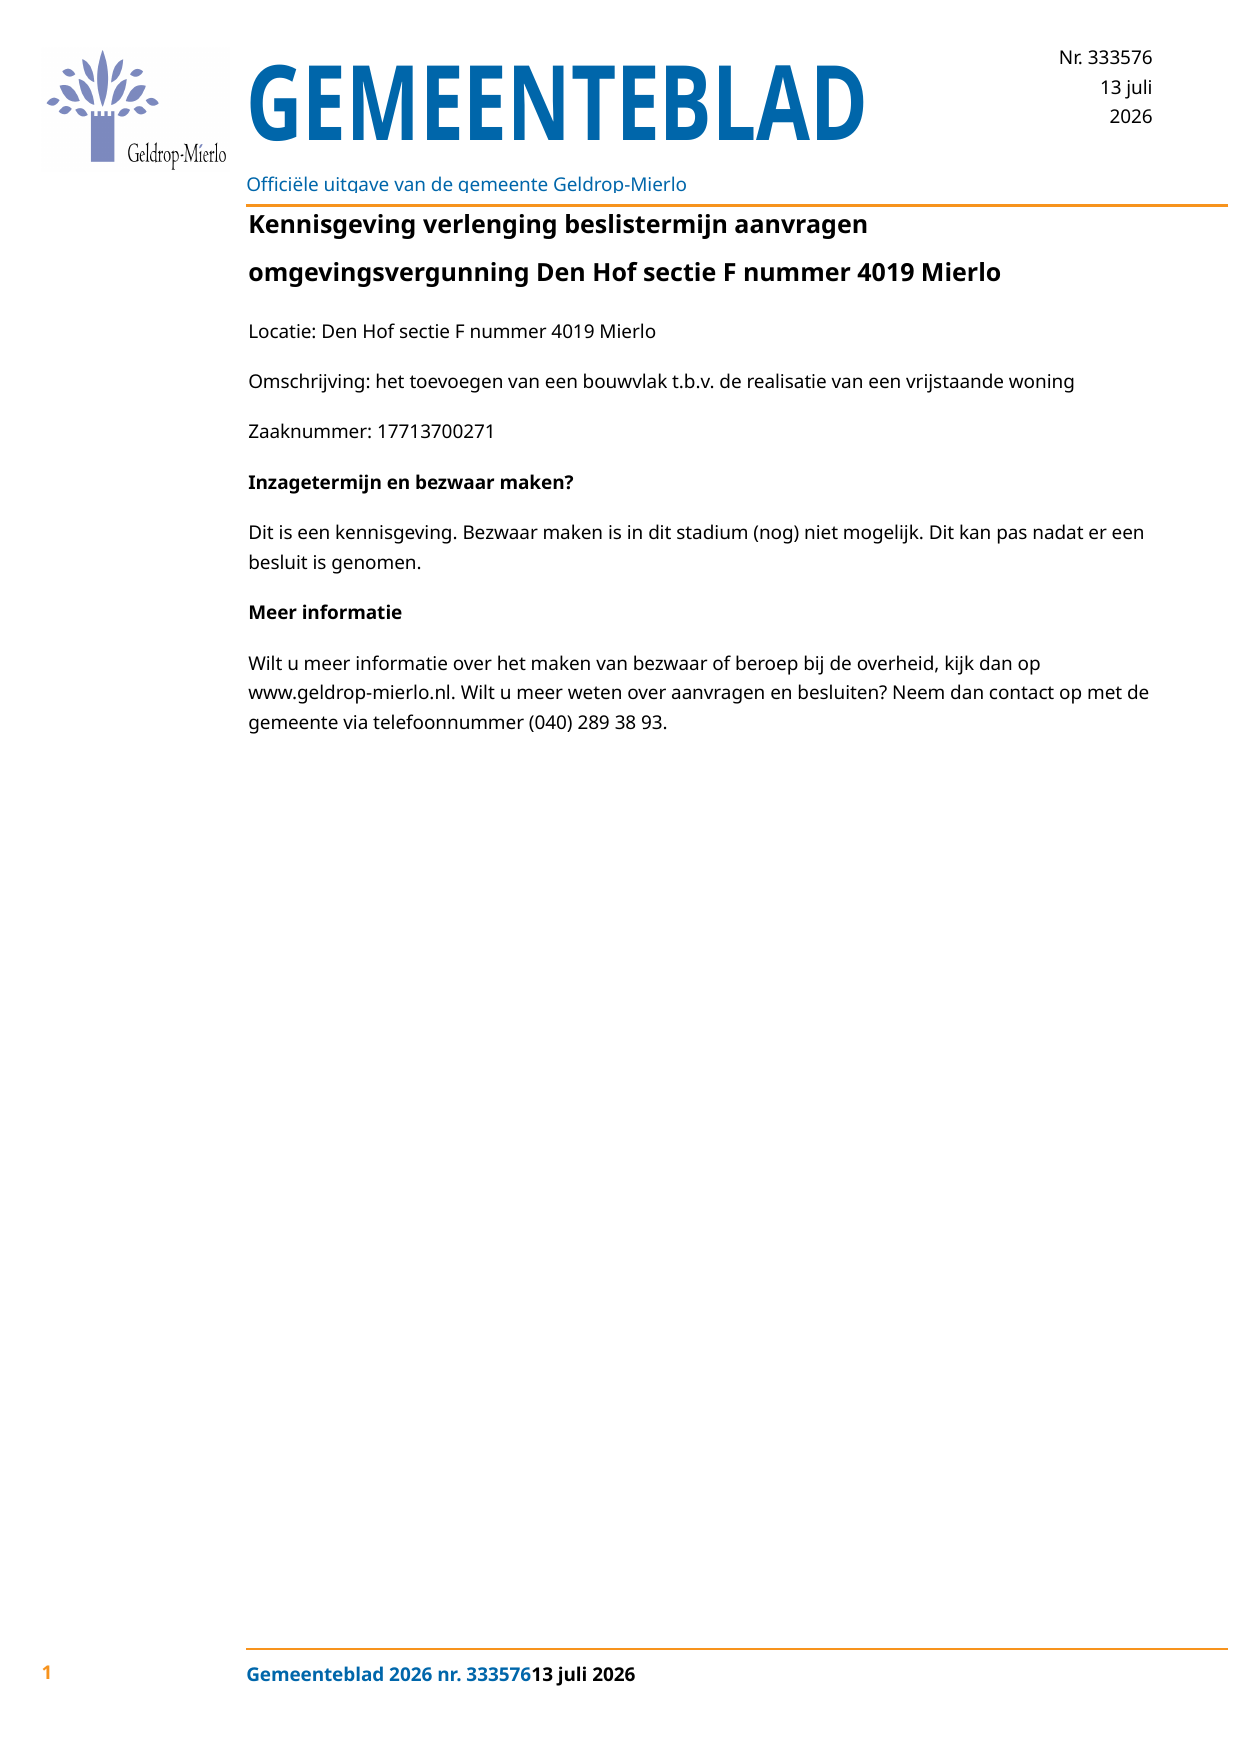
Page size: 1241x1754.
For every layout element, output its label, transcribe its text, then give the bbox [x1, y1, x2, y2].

text Zaaknummer: 17713700271 [248, 419, 1152, 444]
text Wilt u meer informatie over het maken van bezwaar of beroep bij de overheid, kijk dan op www.geldrop-mierlo.nl. Wilt u meer weten over aanvragen en besluiten? Neem dan contact op met de gemeente via telefoonnummer (040) 289 38 93. [248, 650, 1152, 735]
text Inzagetermijn en bezwaar maken? [248, 469, 1152, 495]
text Kennisgeving verlenging beslistermijn aanvragen omgevingsvergunning Den Hof sectie F nummer 4019 Mierlo [248, 207, 1152, 288]
text Omschrijving: het toevoegen van een bouwvlak t.b.v. de realisatie van een vrijstaande woning [248, 368, 1152, 394]
text Dit is een kennisgeving. Bezwaar maken is in dit stadium (nog) niet mogelijk. Dit kan pas nadat er een besluit is genomen. [248, 519, 1152, 575]
text Meer informatie [248, 599, 1152, 625]
text Locatie: Den Hof sectie F nummer 4019 Mierlo [248, 318, 1152, 344]
picture [41, 47, 231, 172]
